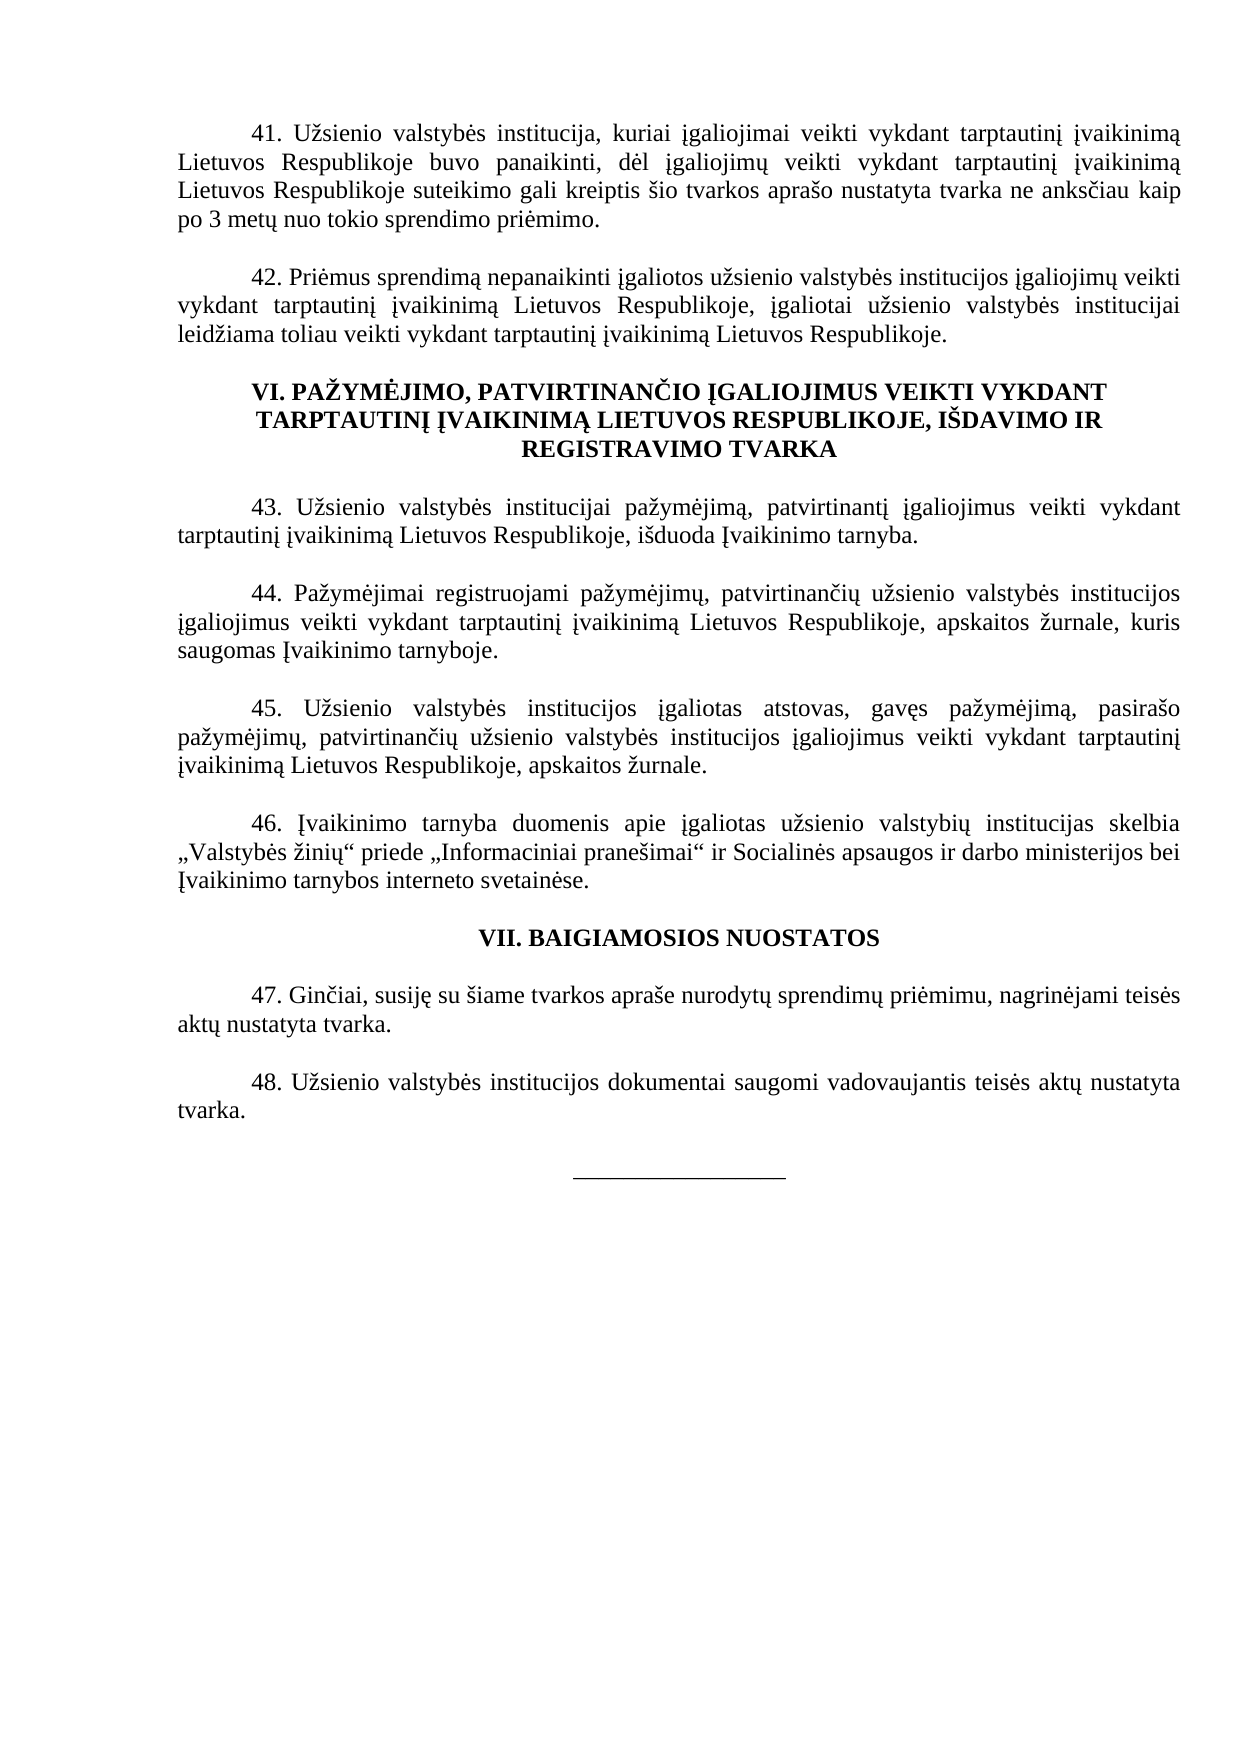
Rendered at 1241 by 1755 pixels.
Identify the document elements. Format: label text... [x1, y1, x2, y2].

text 48. Užsienio valstybės institucijos dokumentai saugomi vadovaujantis teisės aktų nustatyta tvarka. [177, 1067, 1181, 1124]
text 47. Ginčiai, susiję su šiame tvarkos apraše nurodytų sprendimų priėmimu, nagrinėjami teisės aktų nustatyta tvarka. [177, 981, 1181, 1038]
text VI. PAŽYMĖJIMO, PATVIRTINANČIO ĮGALIOJIMUS VEIKTI VYKDANT TARPTAUTINĮ ĮVAIKINIMĄ LIETUVOS RESPUBLIKOJE, IŠDAVIMO IR REGISTRAVIMO TVARKA [177, 377, 1181, 463]
text 44. Pažymėjimai registruojami pažymėjimų, patvirtinančių užsienio valstybės institucijos įgaliojimus veikti vykdant tarptautinį įvaikinimą Lietuvos Respublikoje, apskaitos žurnale, kuris saugomas Įvaikinimo tarnyboje. [177, 578, 1181, 664]
text 42. Priėmus sprendimą nepanaikinti įgaliotos užsienio valstybės institucijos įgaliojimų veikti vykdant tarptautinį įvaikinimą Lietuvos Respublikoje, įgaliotai užsienio valstybės institucijai leidžiama toliau veikti vykdant tarptautinį įvaikinimą Lietuvos Respublikoje. [177, 262, 1181, 348]
text 45. Užsienio valstybės institucijos įgaliotas atstovas, gavęs pažymėjimą, pasirašo pažymėjimų, patvirtinančių užsienio valstybės institucijos įgaliojimus veikti vykdant tarptautinį įvaikinimą Lietuvos Respublikoje, apskaitos žurnale. [177, 693, 1181, 779]
text 41. Užsienio valstybės institucija, kuriai įgaliojimai veikti vykdant tarptautinį įvaikinimą Lietuvos Respublikoje buvo panaikinti, dėl įgaliojimų veikti vykdant tarptautinį įvaikinimą Lietuvos Respublikoje suteikimo gali kreiptis šio tvarkos aprašo nustatyta tvarka ne anksčiau kaip po 3 metų nuo tokio sprendimo priėmimo. [177, 118, 1181, 233]
text VII. BAIGIAMOSIOS NUOSTATOS [177, 923, 1181, 952]
text 46. Įvaikinimo tarnyba duomenis apie įgaliotas užsienio valstybių institucijas skelbia „Valstybės žinių“ priede „Informaciniai pranešimai“ ir Socialinės apsaugos ir darbo ministerijos bei Įvaikinimo tarnybos interneto svetainėse. [177, 808, 1181, 894]
text 43. Užsienio valstybės institucijai pažymėjimą, patvirtinantį įgaliojimus veikti vykdant tarptautinį įvaikinimą Lietuvos Respublikoje, išduoda Įvaikinimo tarnyba. [177, 492, 1181, 549]
text _________________ [177, 1153, 1181, 1182]
